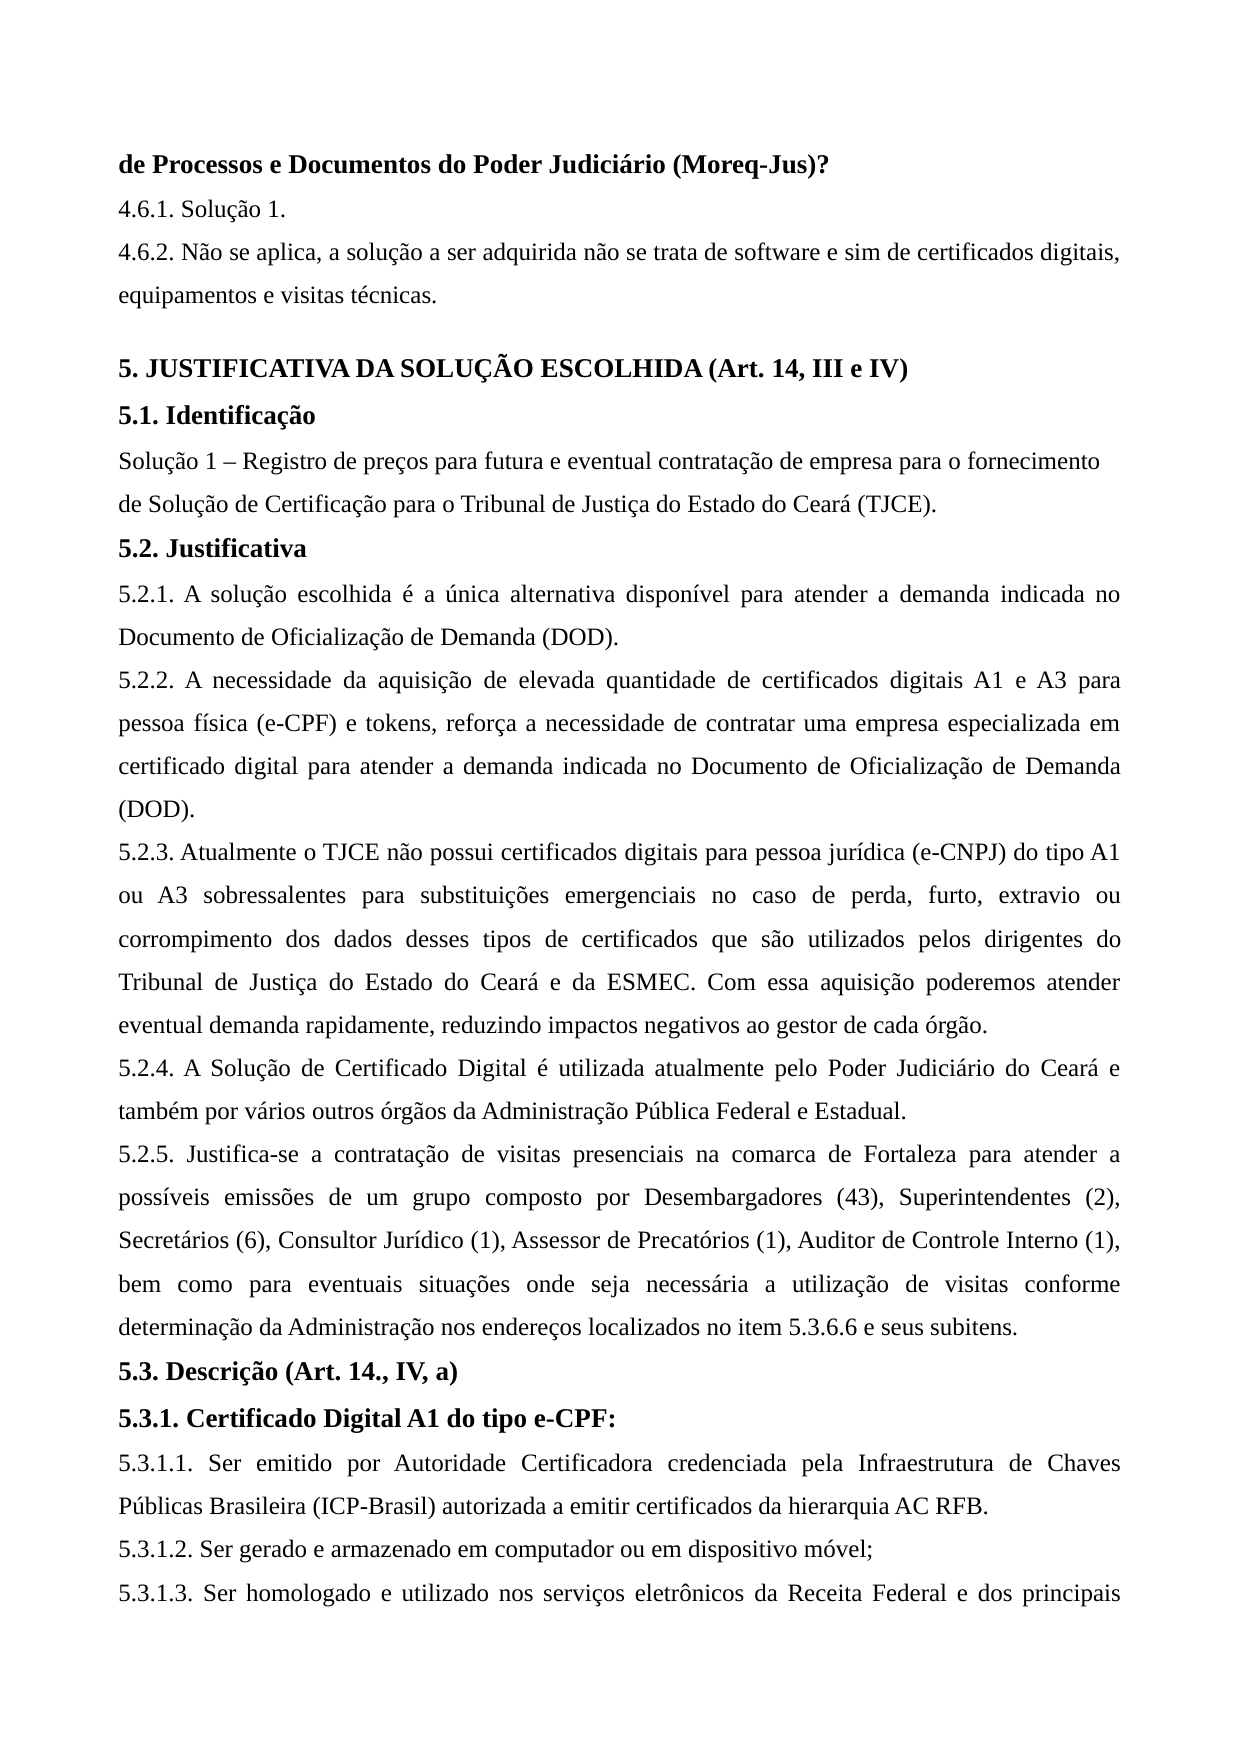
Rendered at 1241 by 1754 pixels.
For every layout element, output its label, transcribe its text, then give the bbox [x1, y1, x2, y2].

text 5.1. Identificação [118, 399, 1122, 430]
text 5.3.1. Certificado Digital A1 do tipo e-CPF: [118, 1402, 1122, 1433]
text 5.2. Justificativa [118, 532, 1122, 563]
text de Processos e Documentos do Poder Judiciário (Moreq-Jus)? [118, 148, 1122, 179]
text Solução 1 – Registro de preços para futura e eventual contratação de empresa para o fornecimento [118, 446, 1122, 474]
text 5. JUSTIFICATIVA DA SOLUÇÃO ESCOLHIDA (Art. 14, III e IV) [118, 352, 1122, 384]
text 4.6.2. Não se aplica, a solução a ser adquirida não se trata de software e sim de certificados digitais, equipamentos e visitas técnicas. [118, 237, 1122, 309]
text 5.2.3. Atualmente o TJCE não possui certificados digitais para pessoa jurídica (e-CNPJ) do tipo A1 ou A3 sobressalentes para substituições emergenciais no caso de perda, furto, extravio ou corrompimento dos dados desses tipos de certificados que são utilizados pelos dirigentes do Tribunal de Justiça do Estado do Ceará e da ESMEC. Com essa aquisição poderemos atender eventual demanda rapidamente, reduzindo impactos negativos ao gestor de cada órgão. [118, 837, 1122, 1039]
text 5.2.5. Justifica-se a contratação de visitas presenciais na comarca de Fortaleza para atender a possíveis emissões de um grupo composto por Desembargadores (43), Superintendentes (2), Secretários (6), Consultor Jurídico (1), Assessor de Precatórios (1), Auditor de Controle Interno (1), bem como para eventuais situações onde seja necessária a utilização de visitas conforme determinação da Administração nos endereços localizados no item 5.3.6.6 e seus subitens. [118, 1139, 1122, 1341]
text de Solução de Certificação para o Tribunal de Justiça do Estado do Ceará (TJCE). [118, 489, 1122, 518]
text 5.2.4. A Solução de Certificado Digital é utilizada atualmente pelo Poder Judiciário do Ceará e também por vários outros órgãos da Administração Pública Federal e Estadual. [118, 1053, 1122, 1125]
text 5.2.2. A necessidade da aquisição de elevada quantidade de certificados digitais A1 e A3 para pessoa física (e-CPF) e tokens, reforça a necessidade de contratar uma empresa especializada em certificado digital para atender a demanda indicada no Documento de Oficialização de Demanda (DOD). [118, 665, 1122, 823]
list 5.3.1.3. Ser homologado e utilizado nos serviços eletrônicos da Receita Federal e dos principais [118, 1578, 1122, 1606]
list 5.3.1.2. Ser gerado e armazenado em computador ou em dispositivo móvel; [118, 1534, 1122, 1563]
list 5.3.1.1. Ser emitido por Autoridade Certificadora credenciada pela Infraestrutura de Chaves Públicas Brasileira (ICP-Brasil) autorizada a emitir certificados da hierarquia AC RFB. [118, 1448, 1122, 1520]
text 4.6.1. Solução 1. [118, 194, 1122, 223]
text 5.2.1. A solução escolhida é a única alternativa disponível para atender a demanda indicada no Documento de Oficialização de Demanda (DOD). [118, 579, 1122, 651]
text 5.3. Descrição (Art. 14., IV, a) [118, 1355, 1122, 1386]
